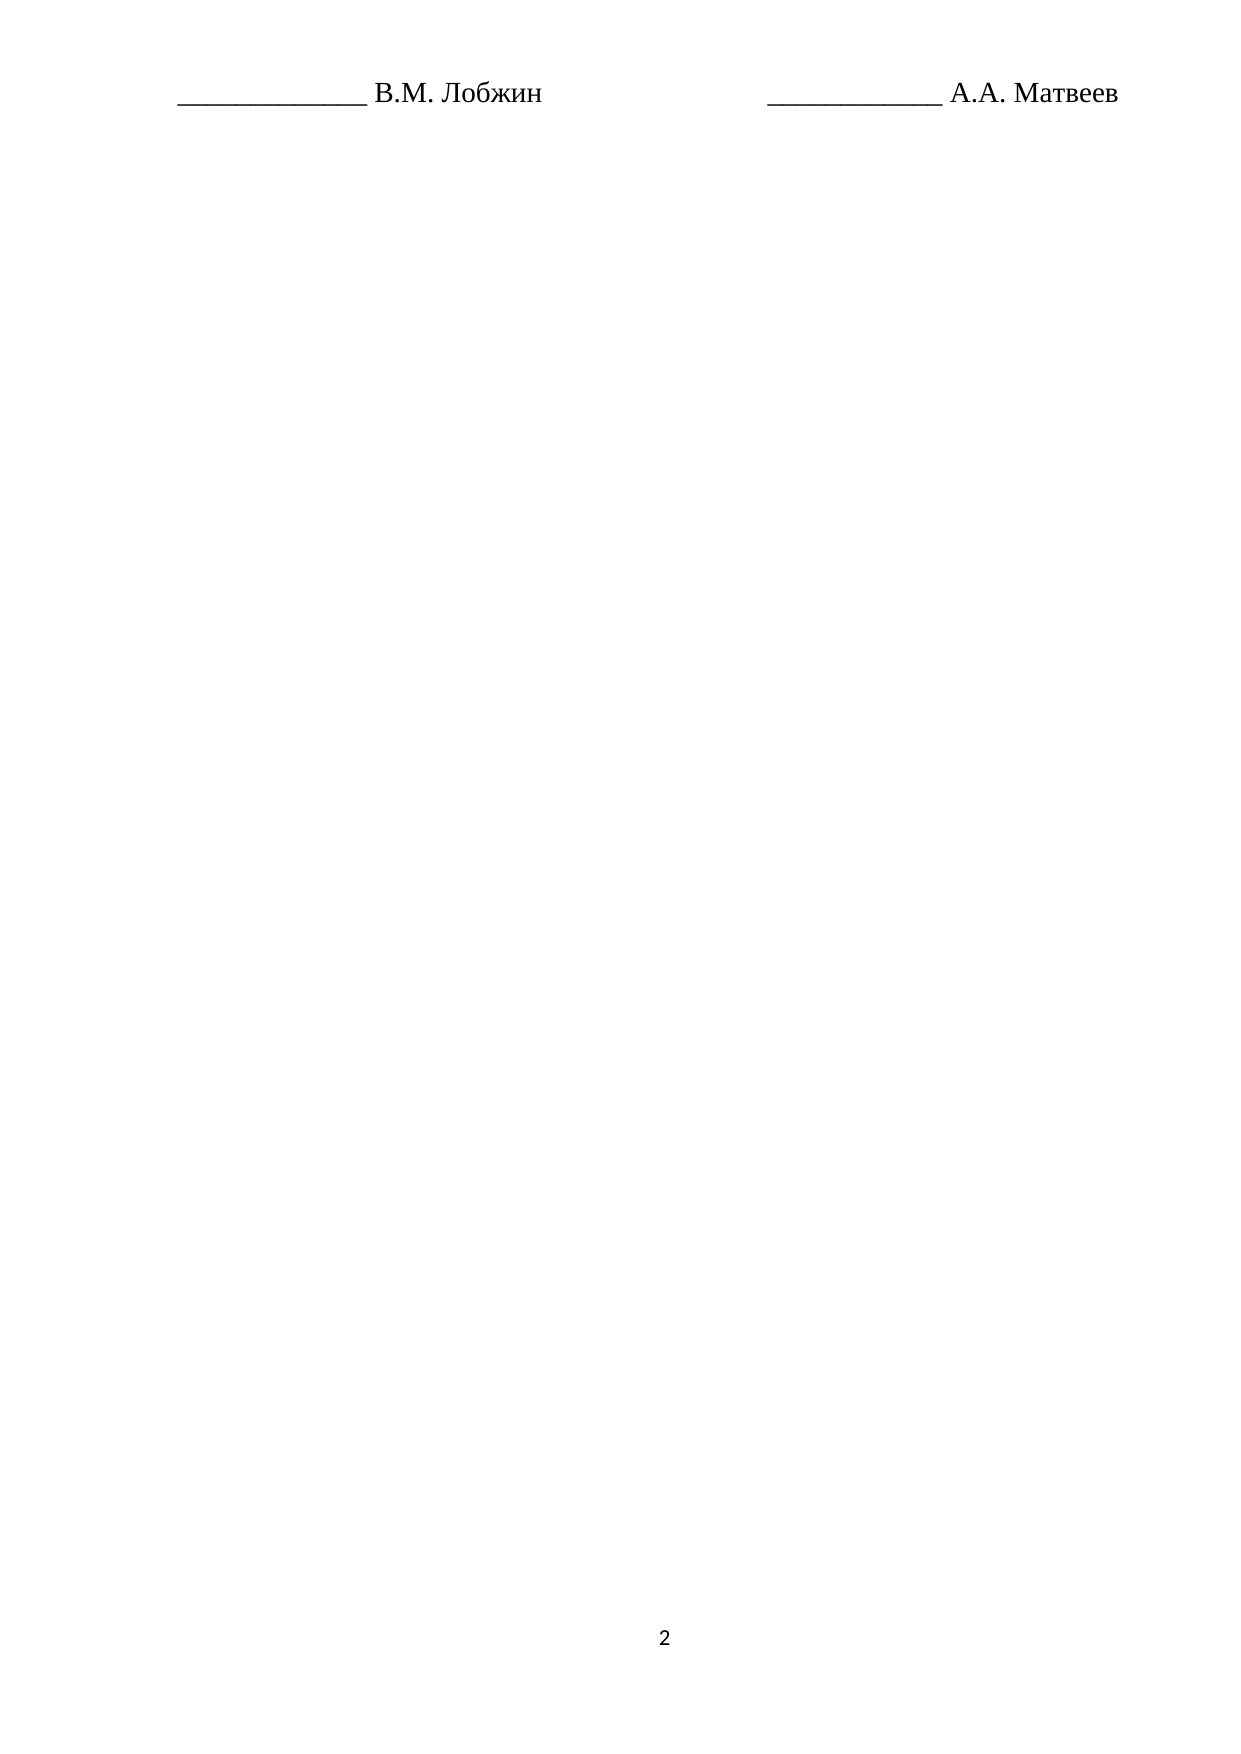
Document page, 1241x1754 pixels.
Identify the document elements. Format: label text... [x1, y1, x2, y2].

text _____________ В.М. Лобжин ____________ А.А. Матвеев [177, 75, 1171, 108]
